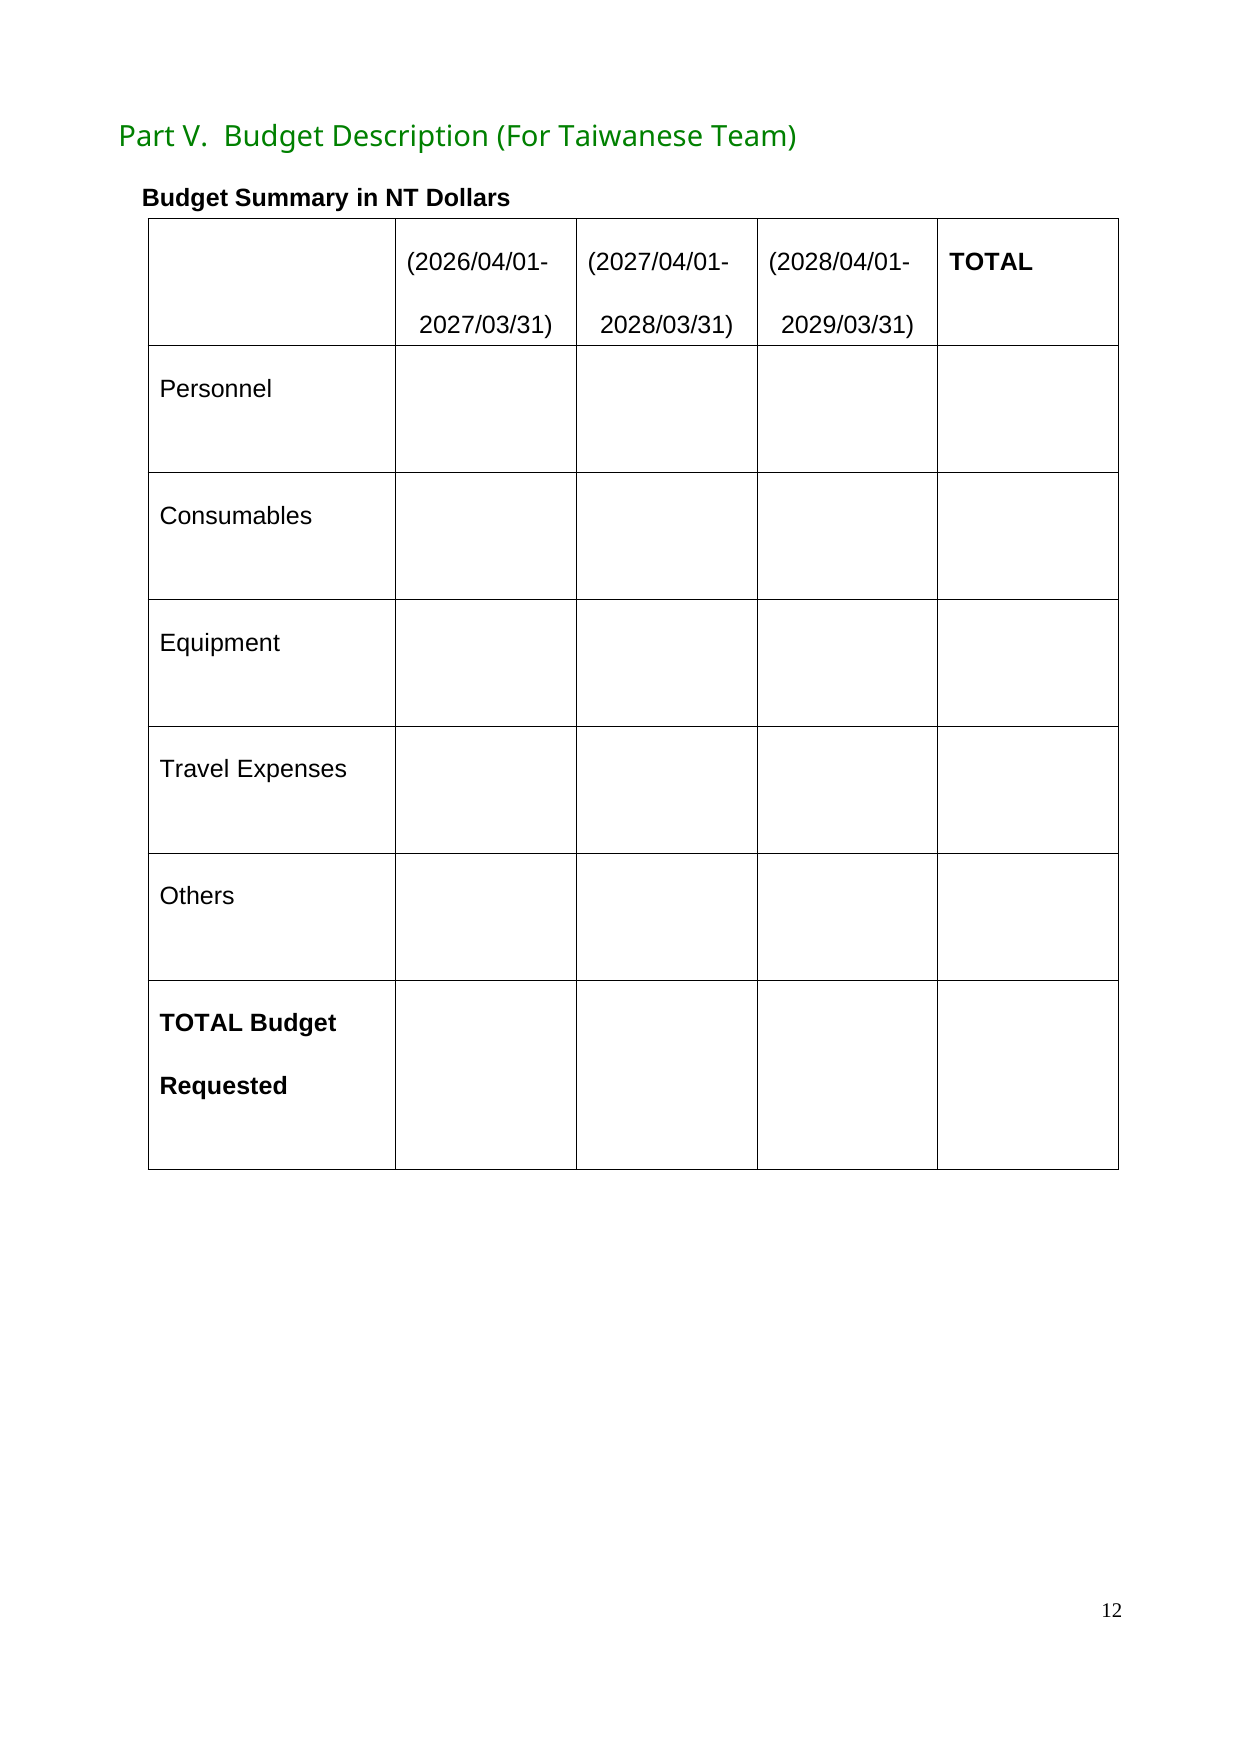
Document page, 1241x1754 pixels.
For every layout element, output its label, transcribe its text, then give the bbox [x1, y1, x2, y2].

table_cell [396, 473, 576, 599]
table_cell [758, 981, 937, 1169]
table_header (2026/04/01- 2027/03/31) [396, 219, 576, 345]
table_cell TOTAL Budget Requested [149, 981, 395, 1169]
table_header (2027/04/01- 2028/03/31) [577, 219, 757, 345]
table_cell [396, 600, 576, 726]
table_cell Others [149, 854, 395, 979]
table_cell [938, 473, 1118, 599]
table_cell [758, 854, 937, 979]
table_cell Equipment [149, 600, 395, 726]
table_cell [577, 473, 757, 599]
table_cell [577, 854, 757, 979]
table_cell [758, 346, 937, 472]
table_cell [396, 981, 576, 1169]
table_header (2028/04/01- 2029/03/31) [758, 219, 937, 345]
table_cell [938, 600, 1118, 726]
table_cell [938, 346, 1118, 472]
table_header [149, 219, 395, 345]
table_cell Consumables [149, 473, 395, 599]
text Part V. Budget Description (For Taiwanese Team) [118, 93, 1122, 156]
table_cell [758, 473, 937, 599]
table_header TOTAL [938, 219, 1118, 345]
table_cell [938, 727, 1118, 853]
table_cell [396, 346, 576, 472]
table_cell [758, 727, 937, 853]
table_cell [396, 854, 576, 979]
table_cell [938, 981, 1118, 1169]
table_cell [577, 981, 757, 1169]
table_cell [758, 600, 937, 726]
table_cell [577, 346, 757, 472]
text Budget Summary in NT Dollars [142, 156, 1124, 218]
table_cell [396, 727, 576, 853]
table_cell [938, 854, 1118, 979]
table_cell Personnel [149, 346, 395, 472]
table_cell [577, 600, 757, 726]
table_cell [577, 727, 757, 853]
table_cell Travel Expenses [149, 727, 395, 853]
